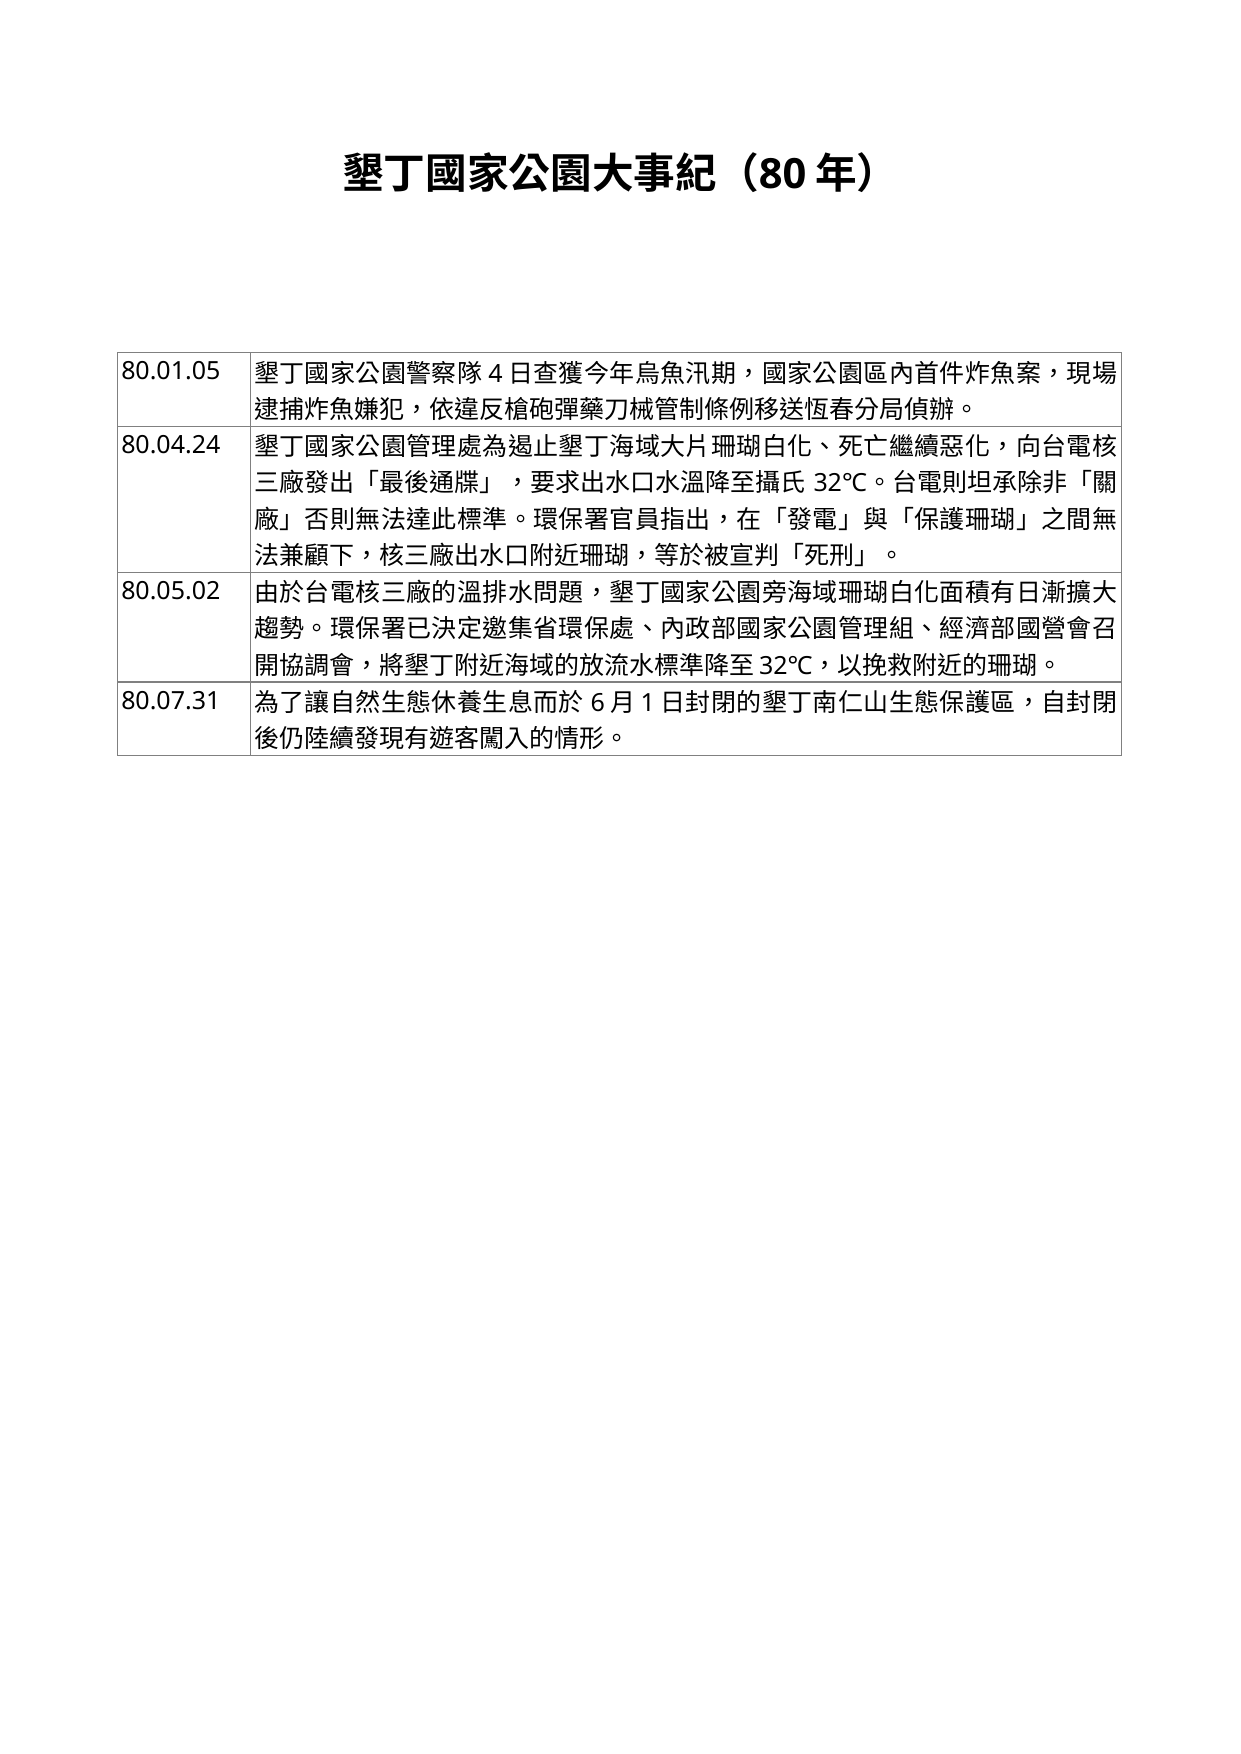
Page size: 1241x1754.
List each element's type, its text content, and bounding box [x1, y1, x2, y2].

table_cell 80.07.31 [118, 683, 250, 755]
table_cell 80.05.02 [118, 573, 250, 681]
table_cell 墾丁國家公園管理處為遏止墾丁海域大片珊瑚白化、死亡繼續惡化，向台電核三廠發出「最後通牒」，要求出水口水溫降至攝氏32℃。台電則坦承除非「關廠」否則無法達此標準。環保署官員指出，在「發電」與「保護珊瑚」之間無法兼顧下，核三廠出水口附近珊瑚，等於被宣判「死刑」。 [251, 427, 1121, 572]
table_cell 由於台電核三廠的溫排水問題，墾丁國家公園旁海域珊瑚白化面積有日漸擴大趨勢。環保署已決定邀集省環保處、內政部國家公園管理組、經濟部國營會召開協調會，將墾丁附近海域的放流水標準降至32℃，以挽救附近的珊瑚。 [251, 573, 1121, 681]
table_cell 為了讓自然生態休養生息而於6月1日封閉的墾丁南仁山生態保護區，自封閉後仍陸續發現有遊客闖入的情形。 [251, 683, 1121, 755]
table_cell 80.04.24 [118, 427, 250, 572]
table_header 80.01.05 [118, 353, 250, 426]
text 墾丁國家公園大事紀（80年） [118, 127, 1122, 202]
table_header 墾丁國家公園警察隊4日查獲今年烏魚汛期，國家公園區內首件炸魚案，現場逮捕炸魚嫌犯，依違反槍砲彈藥刀械管制條例移送恆春分局偵辦。 [251, 353, 1121, 426]
